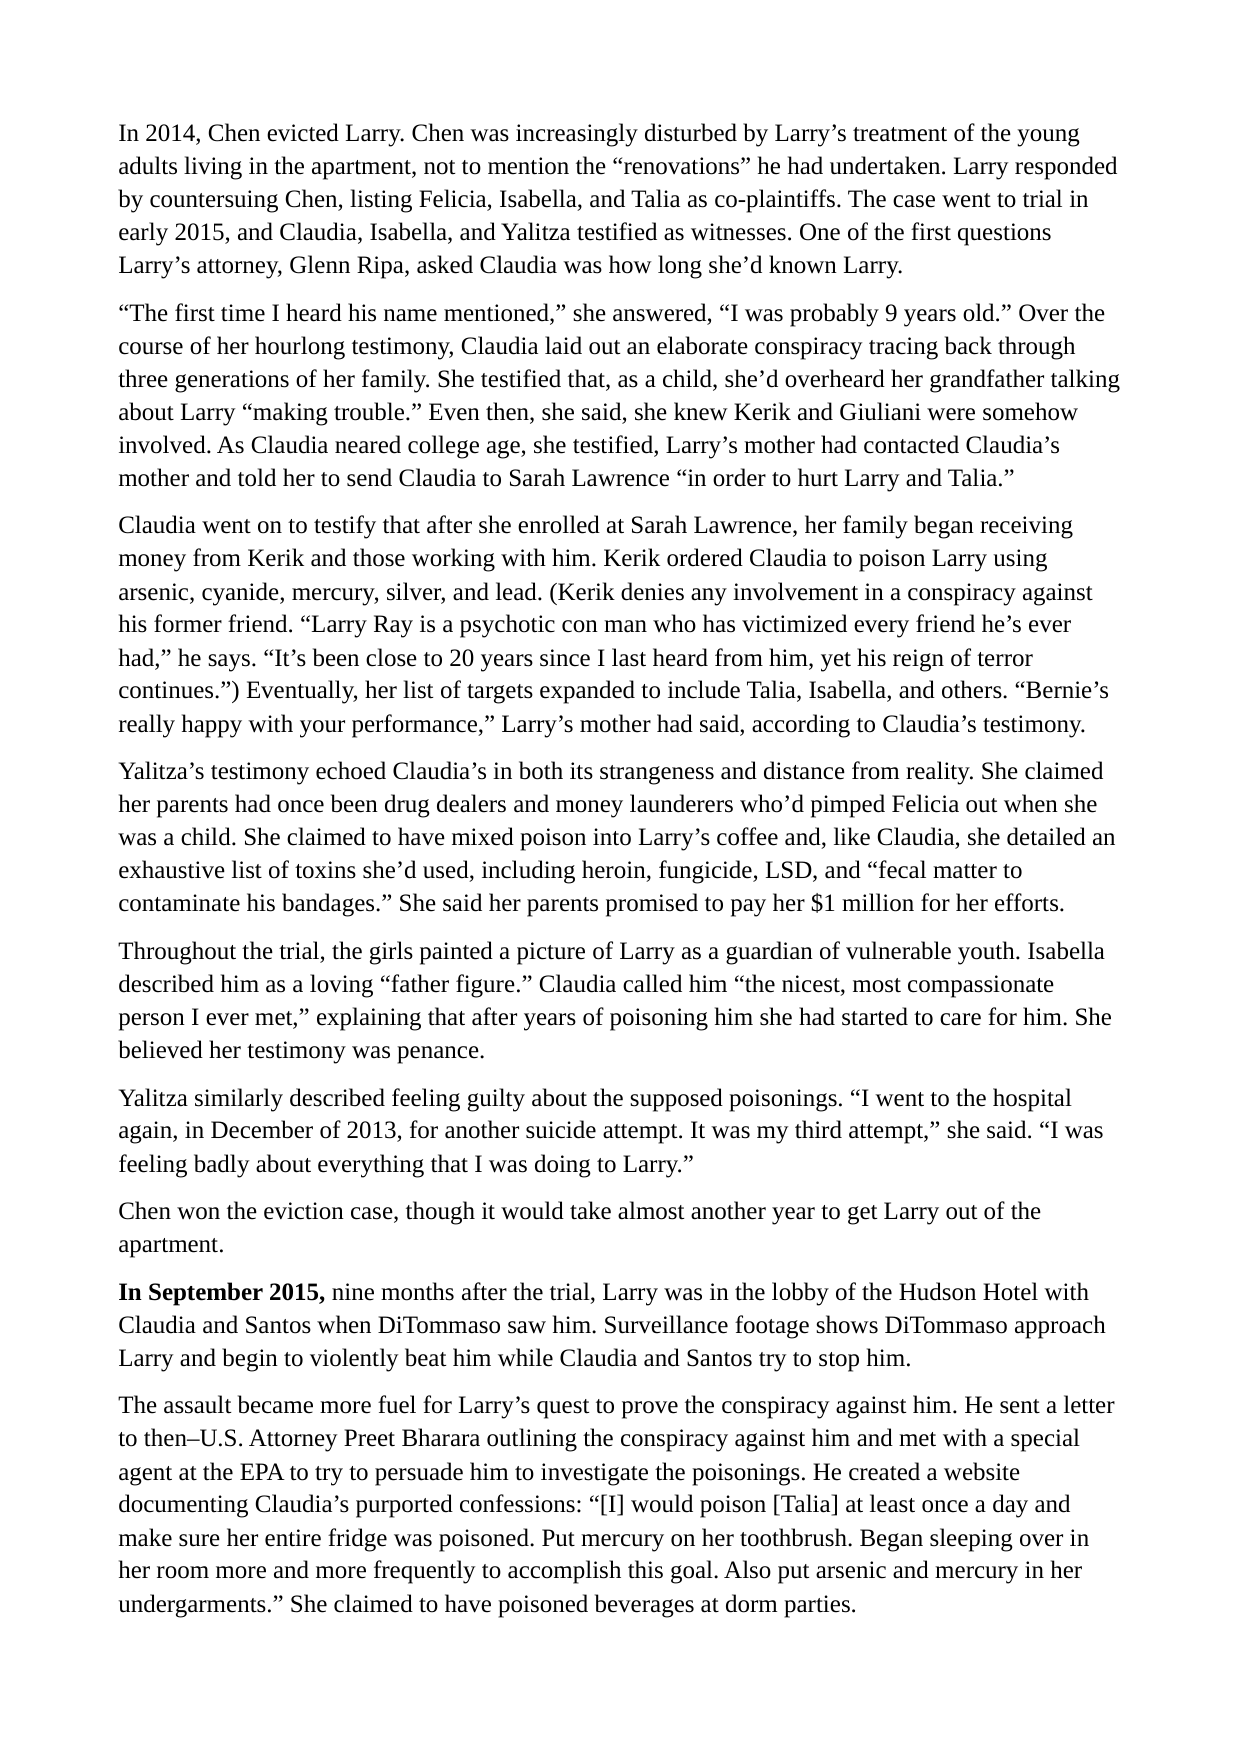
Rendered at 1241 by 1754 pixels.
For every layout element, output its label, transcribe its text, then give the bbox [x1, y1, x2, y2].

text Claudia went on to testify that after she enrolled at Sarah Lawrence, her family began receiving money from Kerik and those working with him. Kerik ordered Claudia to poison Larry using arsenic, cyanide, mercury, silver, and lead. (Kerik denies any involvement in a conspiracy against his former friend. “Larry Ray is a psychotic con man who has victimized every friend he’s ever had,” he says. “It’s been close to 20 years since I last heard from him, yet his reign of terror continues.”) Eventually, her list of targets expanded to include Talia, Isabella, and others. “Bernie’s really happy with your performance,” Larry’s mother had said, according to Claudia’s testimony. [118, 511, 1122, 737]
text “The first time I heard his name mentioned,” she answered, “I was probably 9 years old.” Over the course of her hourlong testimony, Claudia laid out an elaborate conspiracy tracing back through three generations of her family. She testified that, as a child, she’d overheard her grandfather talking about Larry “making trouble.” Even then, she said, she knew Kerik and Giuliani were somehow involved. As Claudia neared college age, she testified, Larry’s mother had contacted Claudia’s mother and told her to send Claudia to Sarah Lawrence “in order to hurt Larry and Talia.” [118, 298, 1122, 492]
text In September 2015, nine months after the trial, Larry was in the lobby of the Hudson Hotel with Claudia and Santos when DiTommaso saw him. Surveillance footage shows DiTommaso approach Larry and begin to violently beat him while Claudia and Santos try to stop him. [118, 1277, 1122, 1372]
text In 2014, Chen evicted Larry. Chen was increasingly disturbed by Larry’s treatment of the young adults living in the apartment, not to mention the “renovations” he had undertaken. Larry responded by countersuing Chen, listing Felicia, Isabella, and Talia as co-plaintiffs. The case went to trial in early 2015, and Claudia, Isabella, and Yalitza testified as witnesses. One of the first questions Larry’s attorney, Glenn Ripa, asked Claudia was how long she’d known Larry. [118, 118, 1122, 279]
text The assault became more fuel for Larry’s quest to prove the conspiracy against him. He sent a letter to then–U.S. Attorney Preet Bharara outlining the conspiracy against him and met with a special agent at the EPA to try to persuade him to investigate the poisonings. He created a website documenting Claudia’s purported confessions: “[I] would poison [Talia] at least once a day and make sure her entire fridge was poisoned. Put mercury on her toothbrush. Began sleeping over in her room more and more frequently to accomplish this goal. Also put arsenic and mercury in her undergarments.” She claimed to have poisoned beverages at dorm parties. [118, 1391, 1122, 1617]
text Yalitza similarly described feeling guilty about the supposed poisonings. “I went to the hospital again, in December of 2013, for another suicide attempt. It was my third attempt,” she said. “I was feeling badly about everything that I was doing to Larry.” [118, 1083, 1122, 1177]
text Chen won the eviction case, though it would take almost another year to get Larry out of the apartment. [118, 1196, 1122, 1258]
text Yalitza’s testimony echoed Claudia’s in both its strangeness and distance from reality. She claimed her parents had once been drug dealers and money launderers who’d pimped Felicia out when she was a child. She claimed to have mixed poison into Larry’s coffee and, like Claudia, she detailed an exhaustive list of toxins she’d used, including heroin, fungicide, LSD, and “fecal matter to contaminate his bandages.” She said her parents promised to pay her $1 million for her efforts. [118, 756, 1122, 917]
text Throughout the trial, the girls painted a picture of Larry as a guardian of vulnerable youth. Isabella described him as a loving “father figure.” Claudia called him “the nicest, most compassionate person I ever met,” explaining that after years of poisoning him she had started to care for him. She believed her testimony was penance. [118, 936, 1122, 1064]
